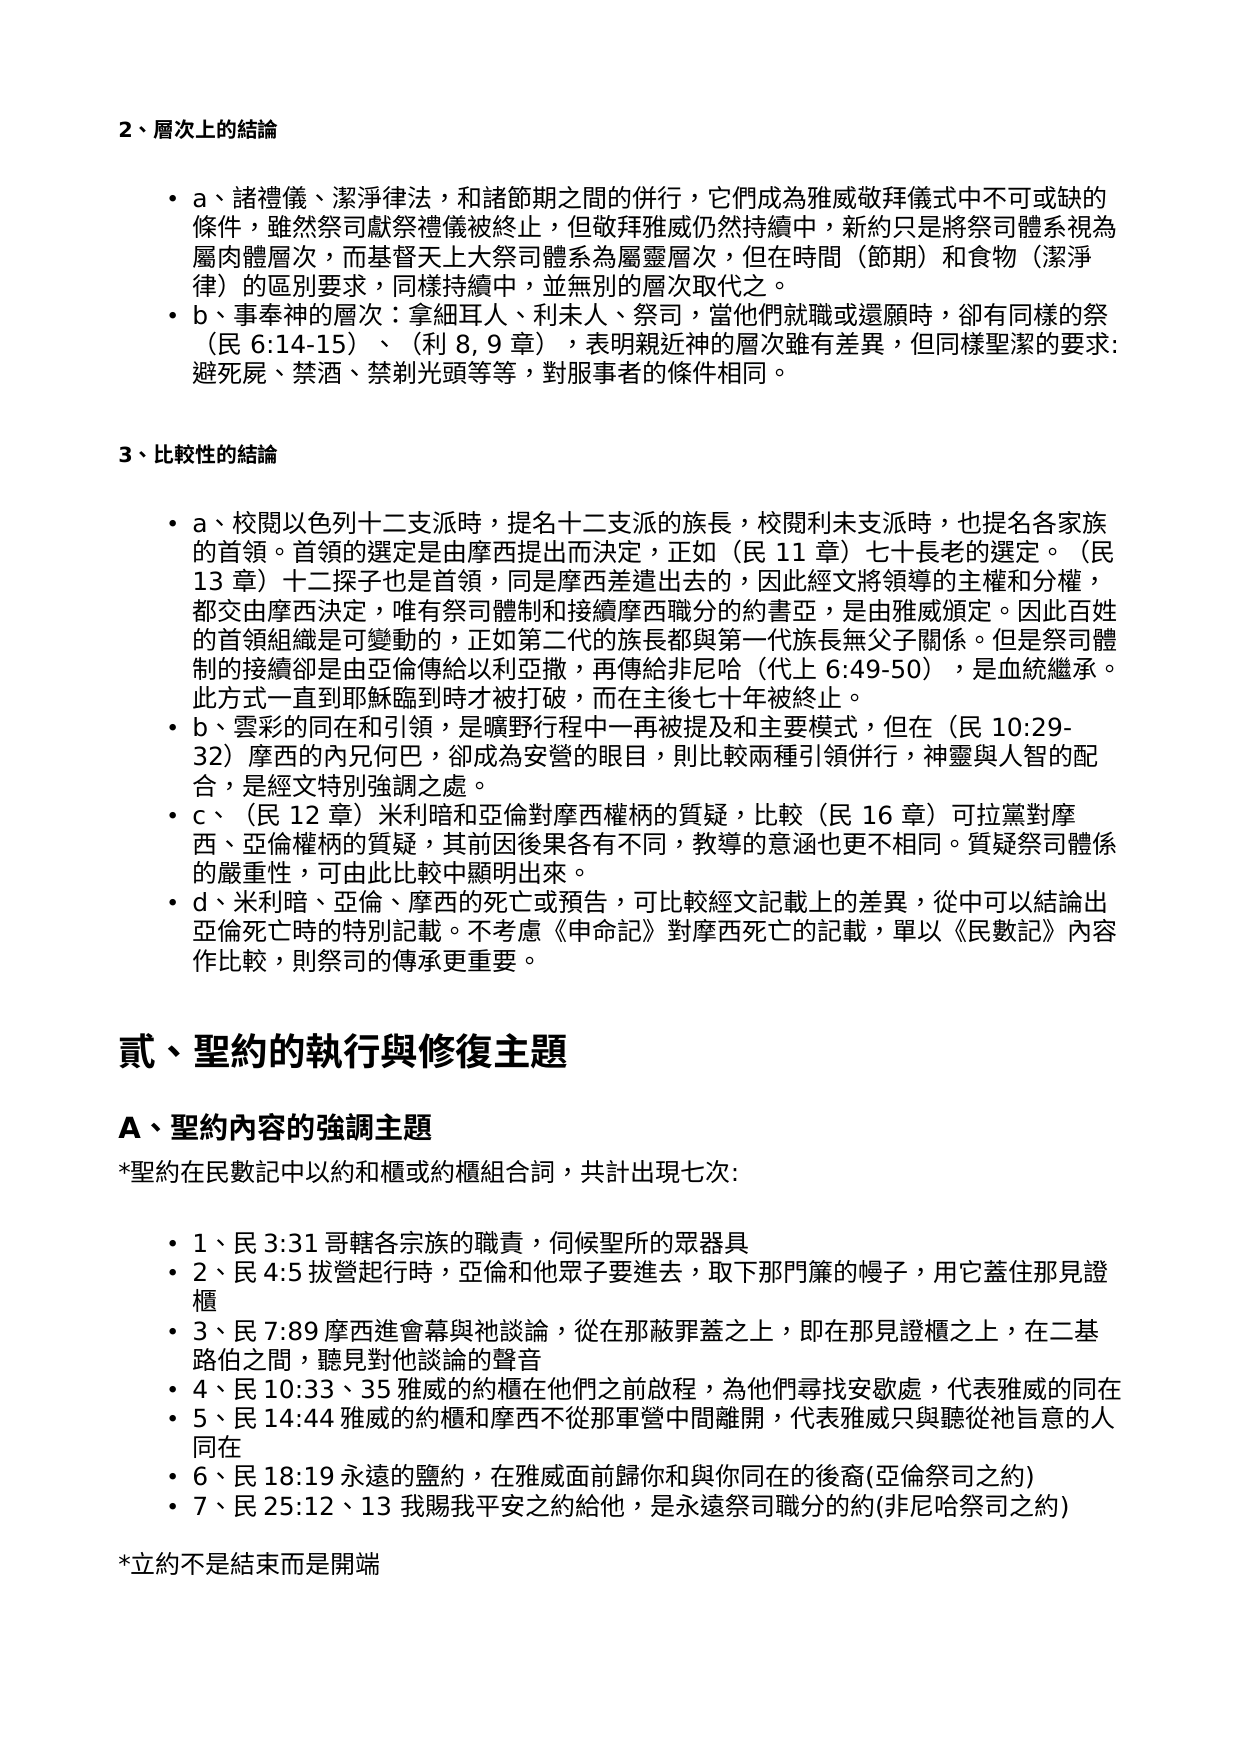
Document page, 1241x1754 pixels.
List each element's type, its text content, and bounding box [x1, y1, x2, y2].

list 4、民10:33、35雅威的約櫃在他們之前啟程，為他們尋找安歇處，代表雅威的同在 [177, 1375, 1122, 1404]
subtitle 2、層次上的結論 [118, 118, 1122, 142]
subtitle 3、比較性的結論 [118, 443, 1122, 467]
list 2、民4:5拔營起行時，亞倫和他眾子要進去，取下那門簾的幔子，用它蓋住那見證櫃 [177, 1258, 1122, 1317]
text *立約不是結束而是開端 [118, 1550, 1122, 1579]
list 6、民18:19永遠的鹽約，在雅威面前歸你和與你同在的後裔(亞倫祭司之約) [177, 1462, 1122, 1492]
list d、米利暗、亞倫、摩西的死亡或預告，可比較經文記載上的差異，從中可以結論出亞倫死亡時的特別記載。不考慮《申命記》對摩西死亡的記載，單以《民數記》內容作比較，則祭司的傳承更重要。 [177, 888, 1122, 976]
list c、（民 12 章）米利暗和亞倫對摩西權柄的質疑，比較（民 16 章）可拉黨對摩西、亞倫權柄的質疑，其前因後果各有不同，教導的意涵也更不相同。質疑祭司體係的嚴重性，可由此比較中顯明出來。 [177, 801, 1122, 888]
list b、事奉神的層次：拿細耳人、利未人、祭司，當他們就職或還願時，卻有同樣的祭（民 6:14-15）、（利 8, 9 章），表明親近神的層次雖有差異，但同樣聖潔的要求:避死屍、禁酒、禁剃光頭等等，對服事者的條件相同。 [177, 301, 1122, 388]
subtitle 貳、聖約的執行與修復主題 [118, 1030, 1122, 1074]
list 7、民25:12、13 我賜我平安之約給他，是永遠祭司職分的約(非尼哈祭司之約) [177, 1492, 1122, 1521]
list b、雲彩的同在和引領，是曠野行程中一再被提及和主要模式，但在（民 10:29-32）摩西的內兄何巴，卻成為安營的眼目，則比較兩種引領併行，神靈與人智的配合，是經文特別強調之處。 [177, 713, 1122, 801]
list a、諸禮儀、潔淨律法，和諸節期之間的併行，它們成為雅威敬拜儀式中不可或缺的條件，雖然祭司獻祭禮儀被終止，但敬拜雅威仍然持續中，新約只是將祭司體系視為屬肉體層次，而基督天上大祭司體系為屬靈層次，但在時間（節期）和食物（潔淨律）的區別要求，同樣持續中，並無別的層次取代之。 [177, 184, 1122, 301]
list 1、民3:31哥轄各宗族的職責，伺候聖所的眾器具 [177, 1229, 1122, 1258]
list a、校閱以色列十二支派時，提名十二支派的族長，校閱利未支派時，也提名各家族的首領。首領的選定是由摩西提出而決定，正如（民 11 章）七十長老的選定。（民 13 章）十二探子也是首領，同是摩西差遣出去的，因此經文將領導的主權和分權，都交由摩西決定，唯有祭司體制和接續摩西職分的約書亞，是由雅威頒定。因此百姓的首領組織是可變動的，正如第二代的族長都與第一代族長無父子關係。但是祭司體制的接續卻是由亞倫傳給以利亞撒，再傳給非尼哈（代上 6:49-50），是血統繼承。此方式一直到耶穌臨到時才被打破，而在主後七十年被終止。 [177, 509, 1122, 713]
list 5、民14:44雅威的約櫃和摩西不從那軍營中間離開，代表雅威只與聽從祂旨意的人同在 [177, 1404, 1122, 1462]
list 3、民7:89摩西進會幕與祂談論，從在那蔽罪蓋之上，即在那見證櫃之上，在二基路伯之間，聽見對他談論的聲音 [177, 1317, 1122, 1375]
subtitle A、聖約內容的強調主題 [118, 1112, 1122, 1146]
text *聖約在民數記中以約和櫃或約櫃組合詞，共計出現七次: [118, 1158, 1122, 1187]
